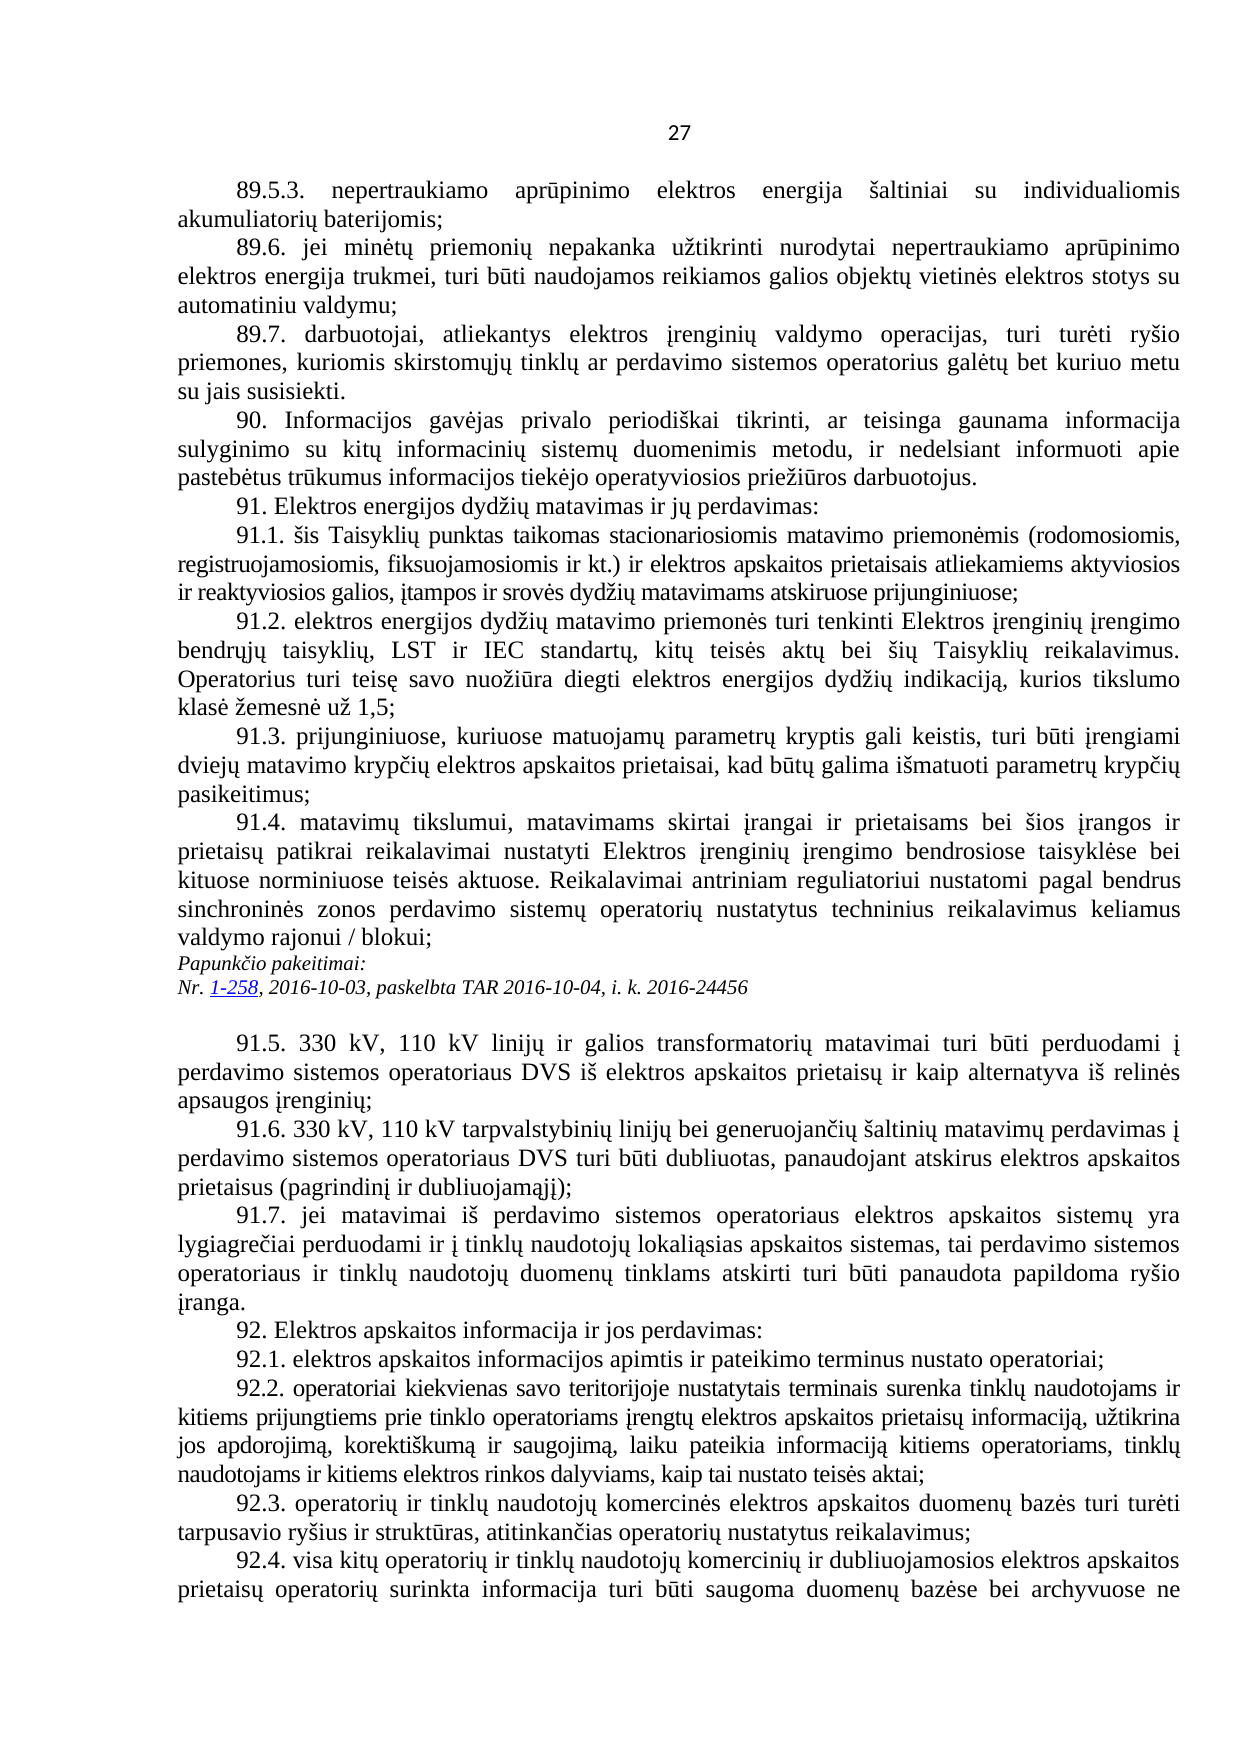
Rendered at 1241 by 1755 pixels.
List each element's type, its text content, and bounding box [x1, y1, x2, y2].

text 89.7. darbuotojai, atliekantys elektros įrenginių valdymo operacijas, turi turėti ryšio priemones, kuriomis skirstomųjų tinklų ar perdavimo sistemos operatorius galėtų bet kuriuo metu su jais susisiekti. [177, 319, 1181, 405]
text Papunkčio pakeitimai: [177, 951, 1181, 975]
text 92.2. operatoriai kiekvienas savo teritorijoje nustatytais terminais surenka tinklų naudotojams ir kitiems prijungtiems prie tinklo operatoriams įrengtų elektros apskaitos prietaisų informaciją, užtikrina jos apdorojimą, korektiškumą ir saugojimą, laiku pateikia informaciją kitiems operatoriams, tinklų naudotojams ir kitiems elektros rinkos dalyviams, kaip tai nustato teisės aktai; [177, 1373, 1181, 1488]
text 91.3. prijunginiuose, kuriuose matuojamų parametrų kryptis gali keistis, turi būti įrengiami dviejų matavimo krypčių elektros apskaitos prietaisai, kad būtų galima išmatuoti parametrų krypčių pasikeitimus; [177, 721, 1181, 807]
text 90. Informacijos gavėjas privalo periodiškai tikrinti, ar teisinga gaunama informacija sulyginimo su kitų informacinių sistemų duomenimis metodu, ir nedelsiant informuoti apie pastebėtus trūkumus informacijos tiekėjo operatyviosios priežiūros darbuotojus. [177, 405, 1181, 491]
text 92.3. operatorių ir tinklų naudotojų komercinės elektros apskaitos duomenų bazės turi turėti tarpusavio ryšius ir struktūras, atitinkančias operatorių nustatytus reikalavimus; [177, 1488, 1181, 1546]
text 91.2. elektros energijos dydžių matavimo priemonės turi tenkinti Elektros įrenginių įrengimo bendrųjų taisyklių, LST ir IEC standartų, kitų teisės aktų bei šių Taisyklių reikalavimus. Operatorius turi teisę savo nuožiūra diegti elektros energijos dydžių indikaciją, kurios tikslumo klasė žemesnė už 1,5; [177, 606, 1181, 721]
text 89.5.3. nepertraukiamo aprūpinimo elektros energija šaltiniai su individualiomis akumuliatorių baterijomis; [177, 175, 1181, 232]
text 92.1. elektros apskaitos informacijos apimtis ir pateikimo terminus nustato operatoriai; [177, 1344, 1181, 1373]
text 91.1. šis Taisyklių punktas taikomas stacionariosiomis matavimo priemonėmis (rodomosiomis, registruojamosiomis, fiksuojamosiomis ir kt.) ir elektros apskaitos prietaisais atliekamiems aktyviosios ir reaktyviosios galios, įtampos ir srovės dydžių matavimams atskiruose prijunginiuose; [177, 520, 1181, 606]
text 91.6. 330 kV, 110 kV tarpvalstybinių linijų bei generuojančių šaltinių matavimų perdavimas į perdavimo sistemos operatoriaus DVS turi būti dubliuotas, panaudojant atskirus elektros apskaitos prietaisus (pagrindinį ir dubliuojamąjį); [177, 1114, 1181, 1201]
text 89.6. jei minėtų priemonių nepakanka užtikrinti nurodytai nepertraukiamo aprūpinimo elektros energija trukmei, turi būti naudojamos reikiamos galios objektų vietinės elektros stotys su automatiniu valdymu; [177, 232, 1181, 319]
text 91.7. jei matavimai iš perdavimo sistemos operatoriaus elektros apskaitos sistemų yra lygiagrečiai perduodami ir į tinklų naudotojų lokaliąsias apskaitos sistemas, tai perdavimo sistemos operatoriaus ir tinklų naudotojų duomenų tinklams atskirti turi būti panaudota papildoma ryšio įranga. [177, 1201, 1181, 1316]
text 91.5. 330 kV, 110 kV linijų ir galios transformatorių matavimai turi būti perduodami į perdavimo sistemos operatoriaus DVS iš elektros apskaitos prietaisų ir kaip alternatyva iš relinės apsaugos įrenginių; [177, 1028, 1181, 1114]
text 92. Elektros apskaitos informacija ir jos perdavimas: [177, 1316, 1181, 1344]
text 91. Elektros energijos dydžių matavimas ir jų perdavimas: [177, 491, 1181, 520]
text 91.4. matavimų tikslumui, matavimams skirtai įrangai ir prietaisams bei šios įrangos ir prietaisų patikrai reikalavimai nustatyti Elektros įrenginių įrengimo bendrosiose taisyklėse bei kituose norminiuose teisės aktuose. Reikalavimai antriniam reguliatoriui nustatomi pagal bendrus sinchroninės zonos perdavimo sistemų operatorių nustatytus techninius reikalavimus keliamus valdymo rajonui / blokui; [177, 807, 1181, 951]
text Nr. 1-258, 2016-10-03, paskelbta TAR 2016-10-04, i. k. 2016-24456 [177, 975, 1181, 999]
text 92.4. visa kitų operatorių ir tinklų naudotojų komercinių ir dubliuojamosios elektros apskaitos prietaisų operatorių surinkta informacija turi būti saugoma duomenų bazėse bei archyvuose ne [177, 1546, 1181, 1603]
